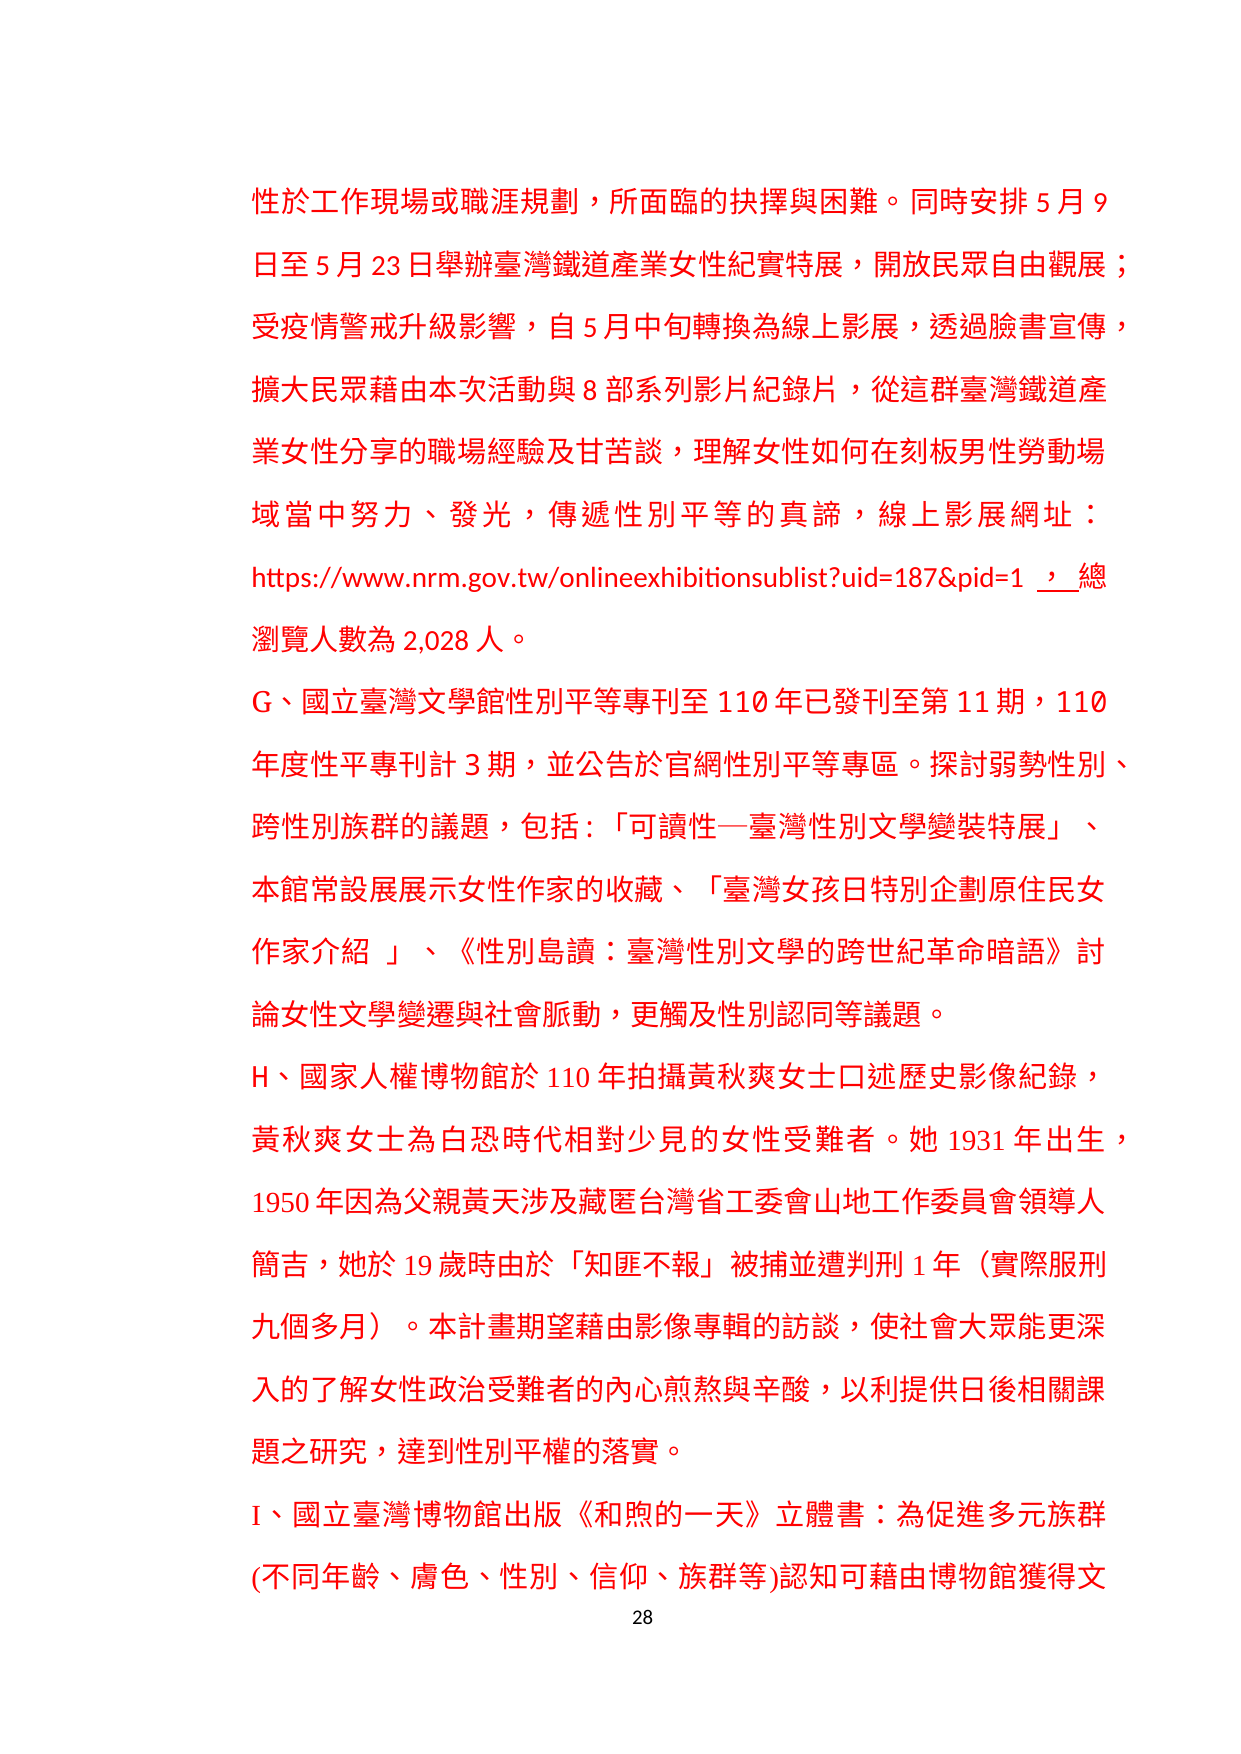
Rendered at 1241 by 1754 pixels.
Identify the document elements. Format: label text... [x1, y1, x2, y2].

list F、國家鐵道博物館籌備處110年5月8日舉辦「臺灣鐵道產業女性紀實影展暨開幕活動」邀請臺灣鐵路管理局貴賓、受訪者與其家人一同出席首映會活動，提前為這些在台灣鐵道產業各部門認真工作的女性及其家人慶祝母親節，共計40多人參加。經由本次活動的分享，受訪者與其家人透過紀實影片，認同女性於鐵道產業工作的付出，也讓臺鐵局正視不同性別員工，皆有其專業價值，理解女性於工作現場或職涯規劃，所面臨的抉擇與困難。同時安排5月9日至5月23日舉辦臺灣鐵道產業女性紀實特展，開放民眾自由觀展；受疫情警戒升級影響，自5月中旬轉換為線上影展，透過臉書宣傳，擴大民眾藉由本次活動與8 部系列影片紀錄片，從這群臺灣鐵道產業女性分享的職場經驗及甘苦談，理解女性如何在刻板男性勞動場域當中努力、發光，傳遞性別平等的真諦，線上影展網址：https://www.nrm.gov.tw/onlineexhibitionsublist?uid=187&pid=1，總瀏覽人數為2,028人。 [251, 158, 1107, 658]
list I、國立臺灣博物館出版《和煦的一天》立體書：為促進多元族群(不同年齡、膚色、性別、信仰、族群等)認知可藉由博物館獲得文 [251, 1471, 1107, 1596]
list H、國家人權博物館於110年拍攝黃秋爽女士口述歷史影像紀錄，黃秋爽女士為白恐時代相對少見的女性受難者。她1931年出生，1950年因為父親黃天涉及藏匿台灣省工委會山地工作委員會領導人簡吉，她於19歲時由於「知匪不報」被捕並遭判刑1年（實際服刑九個多月）。本計畫期望藉由影像專輯的訪談，使社會大眾能更深入的了解女性政治受難者的內心煎熬與辛酸，以利提供日後相關課題之研究，達到性別平權的落實。 [251, 1033, 1107, 1471]
list G、國立臺灣文學館性別平等專刊至110年已發刊至第11期，110年度性平專刊計3期，並公告於官網性別平等專區。探討弱勢性別、跨性別族群的議題，包括:「可讀性─臺灣性別文學變裝特展」、本館常設展展示女性作家的收藏、「臺灣女孩日特別企劃原住民女作家介紹 」、《性別島讀：臺灣性別文學的跨世紀革命暗語》討論女性文學變遷與社會脈動，更觸及性別認同等議題。 [251, 658, 1107, 1033]
